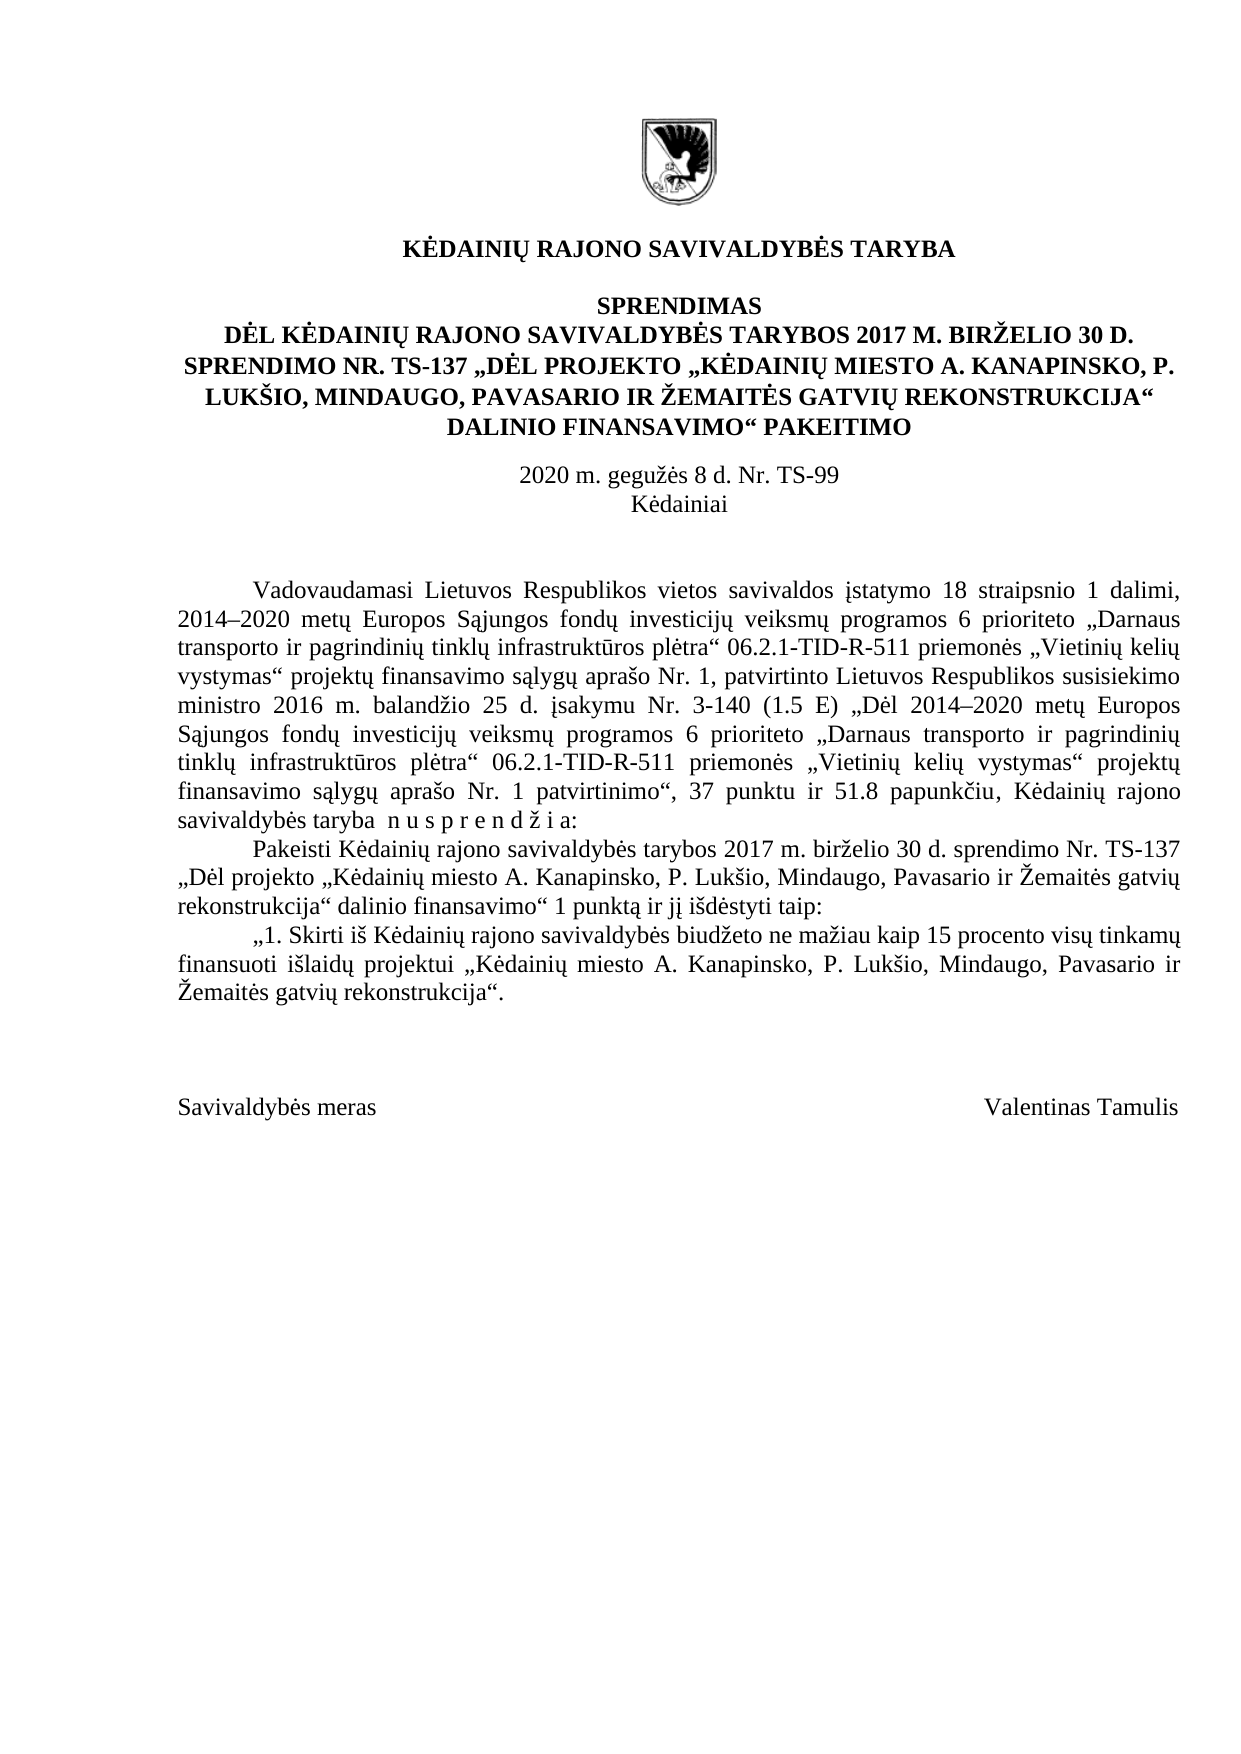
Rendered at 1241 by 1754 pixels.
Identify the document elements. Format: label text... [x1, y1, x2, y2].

text Pakeisti Kėdainių rajono savivaldybės tarybos 2017 m. birželio 30 d. sprendimo Nr. TS-137 „Dėl projekto „Kėdainių miesto A. Kanapinsko, P. Lukšio, Mindaugo, Pavasario ir Žemaitės gatvių rekonstrukcija“ dalinio finansavimo“ 1 punktą ir jį išdėstyti taip: [177, 834, 1181, 920]
text Savivaldybės meras Valentinas Tamulis [177, 1092, 1181, 1121]
text DĖL KĖDAINIŲ RAJONO SAVIVALDYBĖS TARYBOS 2017 M. BIRŽELIO 30 D. SPRENDIMO NR. TS-137 „DĖL PROJEKTO „Kėdainių miesto A. KANAPINSKO, P. LUKŠIO, MINDAUGO, PAVASARIO IR ŽEMAITĖS GATVIŲ REKONSTRUKCIJA“ DALINIO FINANSAVIMO“ PAKEITIMO [177, 320, 1181, 441]
text KĖDAINIŲ RAJONO SAVIVALDYBĖS TARYBA [177, 234, 1181, 263]
text Kėdainiai [177, 489, 1181, 517]
text „1. Skirti iš Kėdainių rajono savivaldybės biudžeto ne mažiau kaip 15 procento visų tinkamų finansuoti išlaidų projektui „Kėdainių miesto A. Kanapinsko, P. Lukšio, Mindaugo, Pavasario ir Žemaitės gatvių rekonstrukcija“. [177, 920, 1181, 1006]
text Vadovaudamasi Lietuvos Respublikos vietos savivaldos įstatymo 18 straipsnio 1 dalimi, 2014–2020 metų Europos Sąjungos fondų investicijų veiksmų programos 6 prioriteto „Darnaus transporto ir pagrindinių tinklų infrastruktūros plėtra“ 06.2.1-TID-R-511 priemonės „Vietinių kelių vystymas“ projektų finansavimo sąlygų aprašo Nr. 1, patvirtinto Lietuvos Respublikos susisiekimo ministro 2016 m. balandžio 25 d. įsakymu Nr. 3-140 (1.5 E) „Dėl 2014–2020 metų Europos Sąjungos fondų investicijų veiksmų programos 6 prioriteto „Darnaus transporto ir pagrindinių tinklų infrastruktūros plėtra“ 06.2.1-TID-R-511 priemonės „Vietinių kelių vystymas“ projektų finansavimo sąlygų aprašo Nr. 1 patvirtinimo“, 37 punktu ir 51.8 papunkčiu, Kėdainių rajono savivaldybės taryba n u s p r e n d ž i a: [177, 575, 1181, 834]
text SPRENDIMAS [177, 291, 1181, 320]
text 2020 m. gegužės 8 d. Nr. TS-99 [177, 460, 1181, 489]
